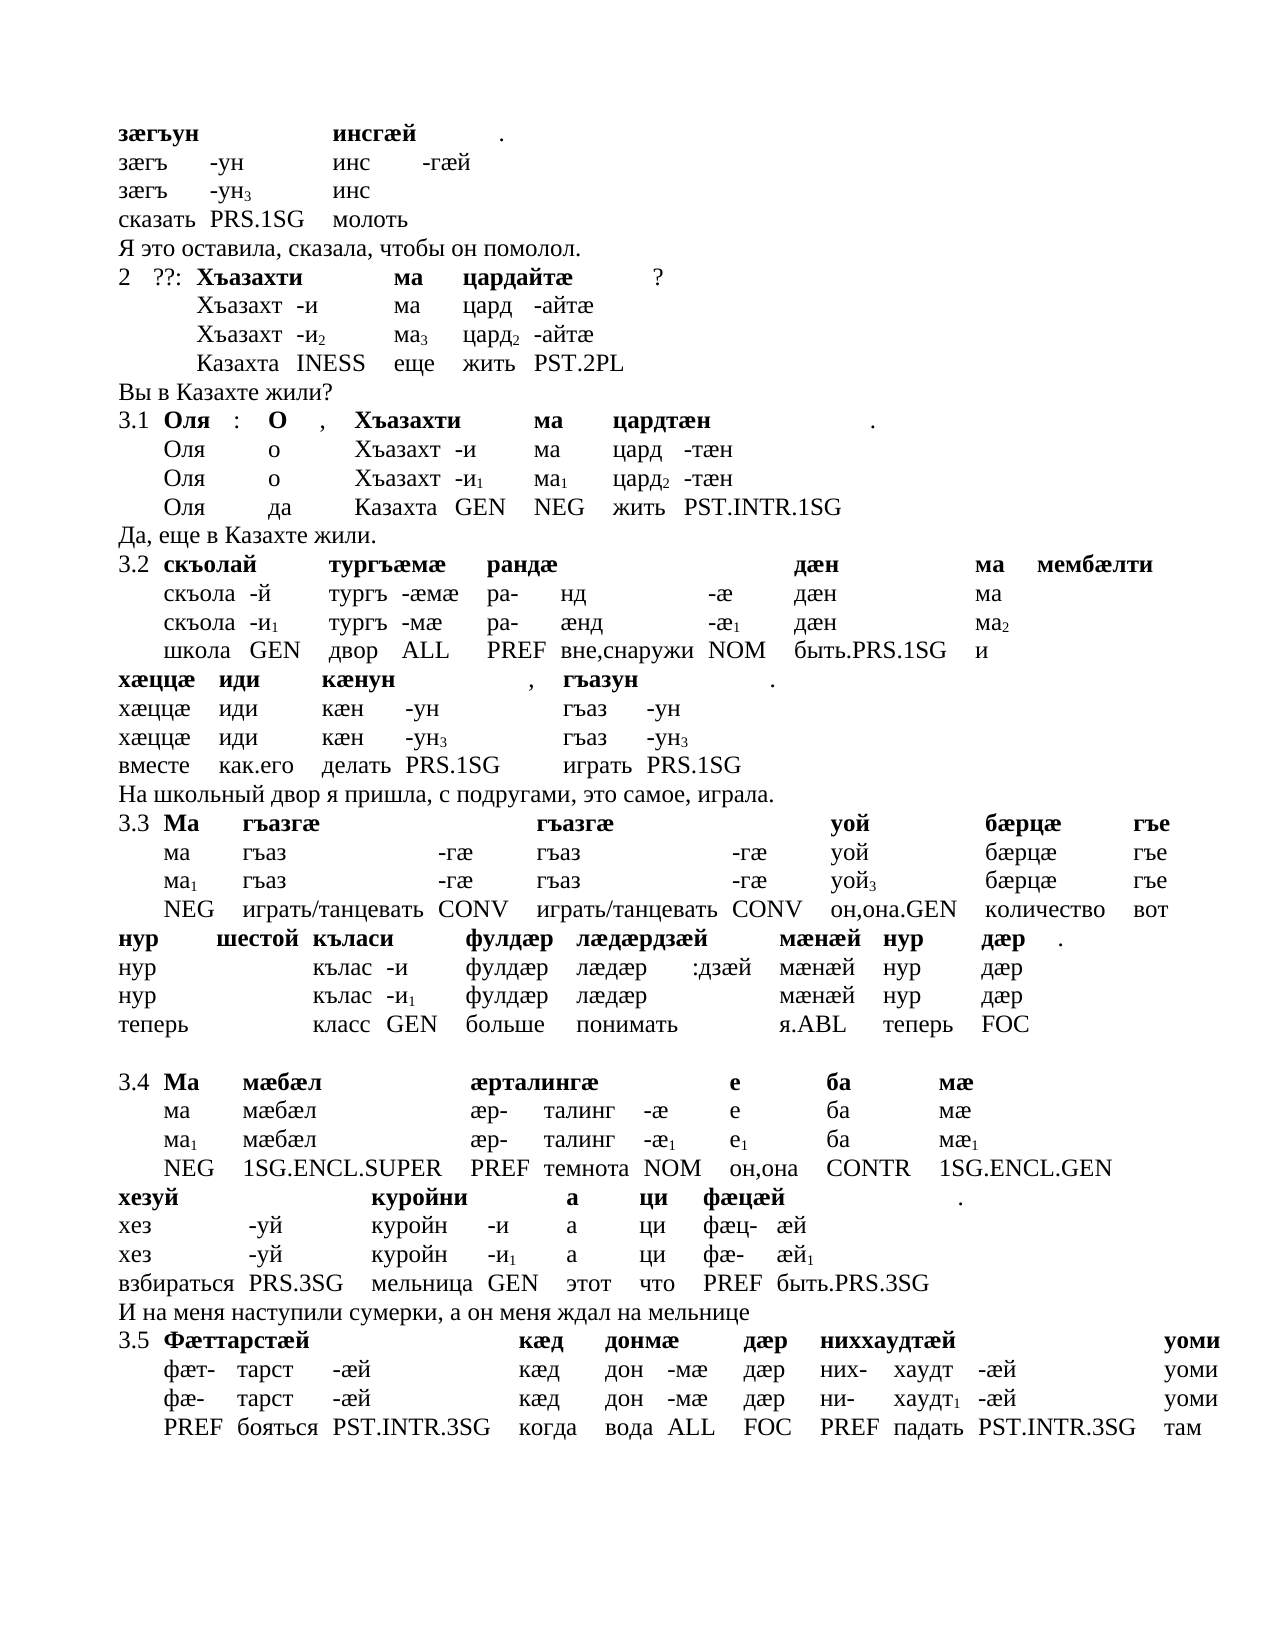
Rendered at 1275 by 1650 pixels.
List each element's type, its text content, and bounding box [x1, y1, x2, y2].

text кæн [322, 693, 391, 722]
text вот [1133, 894, 1168, 923]
text фæт- [163, 1354, 223, 1383]
text PST.INTR.3SG [332, 1412, 491, 1441]
text хæццæ [118, 664, 205, 693]
text Ма [163, 808, 228, 837]
text гъазгæ [536, 808, 817, 837]
text нур [883, 981, 953, 1009]
text Оля [163, 492, 205, 521]
text иди [218, 693, 294, 722]
text -æ [708, 578, 766, 607]
text цард2 [463, 319, 520, 348]
text гъе [1133, 866, 1168, 894]
text -æй [978, 1354, 1136, 1383]
text PST.INTR.3SG [978, 1412, 1136, 1441]
text донмæ [605, 1326, 729, 1354]
text ма [393, 262, 449, 291]
text двор [328, 636, 388, 664]
text школа [163, 636, 236, 664]
text -уй [248, 1239, 344, 1268]
text жить [613, 492, 670, 521]
text гъе [1133, 808, 1182, 837]
text хæццæ [118, 722, 191, 751]
text -тæн [683, 463, 842, 492]
text мæбæл [242, 1067, 456, 1096]
text FOC [743, 1412, 792, 1441]
text гъаз [563, 722, 633, 751]
text дæр [981, 923, 1043, 952]
text зæгъун [118, 118, 319, 147]
text кълас [313, 952, 372, 981]
text цард [463, 291, 520, 319]
text PREF [487, 636, 547, 664]
text гъаз [242, 866, 424, 894]
text Хъазахт [196, 291, 282, 319]
text количество [985, 894, 1106, 923]
text 1SG.ENCL.SUPER [242, 1153, 442, 1182]
text -мæ [667, 1354, 716, 1383]
text дæр [981, 952, 1030, 981]
text уоми [1164, 1354, 1218, 1383]
text а [566, 1211, 611, 1239]
text хаудт [893, 1354, 964, 1383]
text мæнæй [779, 923, 869, 952]
text он,она [729, 1153, 799, 1182]
text NOM [708, 636, 766, 664]
text PREF [163, 1412, 223, 1441]
text -и1 [454, 463, 506, 492]
text GEN [249, 636, 301, 664]
text нд [560, 578, 694, 607]
text GEN [454, 492, 506, 521]
text что [639, 1268, 675, 1297]
text PRS.1SG [646, 751, 742, 779]
text æрталингæ [470, 1067, 716, 1096]
text дæр [981, 981, 1030, 1009]
text INESS [296, 348, 366, 377]
text лæдæр [576, 981, 678, 1009]
text Фæттарстæй [163, 1326, 505, 1354]
text иди [218, 722, 294, 751]
text нур [883, 923, 967, 952]
text вместе [118, 751, 191, 779]
text мельница [371, 1268, 473, 1297]
text гъазгæ [242, 808, 523, 837]
text GEN [487, 1268, 539, 1297]
text -æ [643, 1096, 702, 1124]
text NOM [643, 1153, 702, 1182]
text æй [776, 1211, 930, 1239]
text хæццæ [118, 693, 191, 722]
text как.его [218, 751, 294, 779]
text -æ1 [643, 1124, 702, 1153]
text ниххаудтæй [820, 1326, 1150, 1354]
text гъаз [536, 837, 718, 866]
text PREF [820, 1412, 879, 1441]
text кæнун [322, 664, 514, 693]
text 3.2 [118, 549, 149, 578]
text дæн [794, 549, 961, 578]
text ра- [487, 607, 547, 636]
text лæдæрдзæй [576, 923, 765, 952]
text . [498, 118, 519, 147]
text больше [465, 1009, 548, 1038]
text играть [563, 751, 633, 779]
text тургъæмæ [328, 549, 473, 578]
text Я это оставила, сказала, чтобы он помолол. [118, 233, 1249, 262]
text о [268, 434, 292, 463]
text -æ1 [708, 607, 766, 636]
text бæрцæ [985, 837, 1106, 866]
text ба [826, 1067, 925, 1096]
text -тæн [683, 434, 842, 463]
text PRS.1SG [405, 751, 501, 779]
text нур [118, 923, 202, 952]
text мæбæл [242, 1124, 442, 1153]
text иди [218, 664, 308, 693]
text -ун [646, 693, 742, 722]
text фæ- [163, 1383, 223, 1412]
text CONV [732, 894, 803, 923]
text NEG [163, 894, 215, 923]
text Вы в Казахте жили? [118, 377, 1249, 406]
text инс [332, 176, 408, 204]
text инсгæй [332, 118, 484, 147]
text фæц- [703, 1211, 763, 1239]
text PRS.1SG [209, 204, 305, 233]
text гъаз [242, 837, 424, 866]
text хезуй [118, 1182, 357, 1211]
text нур [883, 952, 953, 981]
text -и [296, 291, 366, 319]
text мæбæл [242, 1096, 442, 1124]
text гъе [1133, 837, 1168, 866]
text ??: [153, 262, 182, 291]
text шестой [216, 923, 299, 952]
text мембæлти [1037, 549, 1153, 578]
text CONTR [826, 1153, 911, 1182]
text гъаз [563, 693, 633, 722]
text GEN [386, 1009, 438, 1038]
text гъаз [536, 866, 718, 894]
text хез [118, 1239, 234, 1268]
text сказать [118, 204, 196, 233]
text , [528, 664, 549, 693]
text быть.PRS.3SG [776, 1268, 930, 1297]
text падать [893, 1412, 964, 1441]
text а [566, 1182, 625, 1211]
text Казахта [196, 348, 282, 377]
text : [233, 406, 254, 434]
text кæд [518, 1354, 577, 1383]
text нур [118, 952, 189, 981]
text бояться [237, 1412, 319, 1441]
text -и1 [249, 607, 301, 636]
text -æй [332, 1354, 491, 1383]
text ма [533, 406, 599, 434]
text бæрцæ [985, 808, 1119, 837]
text да [268, 492, 292, 521]
text ма1 [163, 1124, 215, 1153]
text æр- [470, 1096, 530, 1124]
text вне,снаружи [560, 636, 694, 664]
text PRS.3SG [248, 1268, 344, 1297]
text -ун [405, 693, 501, 722]
text ALL [667, 1412, 716, 1441]
text -айтæ [533, 291, 624, 319]
text мæ [939, 1067, 1126, 1096]
text -гæ [438, 837, 509, 866]
text Хъазахти [354, 406, 520, 434]
text Да, еще в Казахте жили. [118, 521, 1249, 549]
text PST.2PL [533, 348, 624, 377]
text уой [830, 808, 971, 837]
text ALL [401, 636, 459, 664]
text цардайтæ [463, 262, 638, 291]
text Хъазахт [196, 319, 282, 348]
text -ун3 [405, 722, 501, 751]
text ци [639, 1239, 675, 1268]
text фæцæй [703, 1182, 944, 1211]
text уой3 [830, 866, 957, 894]
text -ун3 [646, 722, 742, 751]
text 1SG.ENCL.GEN [939, 1153, 1112, 1182]
text талинг [544, 1124, 629, 1153]
text FOC [981, 1009, 1030, 1038]
text -и1 [487, 1239, 539, 1268]
text PREF [703, 1268, 763, 1297]
text мæ [939, 1096, 1112, 1124]
text и [975, 636, 1009, 664]
text играть/танцевать [536, 894, 718, 923]
text тургъ [328, 578, 388, 607]
text понимать [576, 1009, 678, 1038]
text -гæ [732, 866, 803, 894]
text ра- [487, 578, 547, 607]
text -гæ [438, 866, 509, 894]
text Хъазахти [196, 262, 380, 291]
text кæн [322, 722, 391, 751]
text ци [639, 1211, 675, 1239]
text взбираться [118, 1268, 234, 1297]
text я.ABL [779, 1009, 855, 1038]
text къласи [313, 923, 452, 952]
text ма1 [163, 866, 215, 894]
text е [729, 1096, 799, 1124]
text рандæ [487, 549, 780, 578]
text 3.4 [118, 1067, 149, 1096]
text Хъазахт [354, 463, 441, 492]
text скъола [163, 578, 236, 607]
text -и [454, 434, 506, 463]
text а [566, 1239, 611, 1268]
text -и1 [386, 981, 438, 1009]
text -ун [209, 147, 305, 176]
text ма [163, 837, 215, 866]
text ма [163, 1096, 215, 1124]
text -й [249, 578, 301, 607]
text Ма [163, 1067, 228, 1096]
text О [268, 406, 306, 434]
text дæн [794, 578, 947, 607]
text ма [975, 549, 1023, 578]
text дæр [743, 1354, 792, 1383]
text о [268, 463, 292, 492]
text Казахта [354, 492, 441, 521]
text . [1057, 923, 1078, 952]
text дæр [743, 1383, 792, 1412]
text Оля [163, 463, 205, 492]
text когда [518, 1412, 577, 1441]
text гъазун [563, 664, 756, 693]
text талинг [544, 1096, 629, 1124]
text ма [533, 434, 585, 463]
text хаудт1 [893, 1383, 964, 1412]
text ма3 [393, 319, 435, 348]
text ма [393, 291, 435, 319]
text -æмæ [401, 578, 459, 607]
text там [1164, 1412, 1218, 1441]
text :дзæй [692, 952, 752, 981]
text æнд [560, 607, 694, 636]
text . [957, 1182, 978, 1211]
text ма2 [975, 607, 1009, 636]
text ци [639, 1182, 689, 1211]
text -и [487, 1211, 539, 1239]
text дæн [794, 607, 947, 636]
text ни- [820, 1383, 879, 1412]
text теперь [118, 1009, 189, 1038]
text цард2 [613, 463, 670, 492]
text -уй [248, 1211, 344, 1239]
text фулдæр [465, 981, 548, 1009]
text е [729, 1067, 812, 1096]
text темнота [544, 1153, 629, 1182]
text мæ1 [939, 1124, 1112, 1153]
text -мæ [667, 1383, 716, 1412]
text ? [652, 262, 673, 291]
text уоми [1164, 1326, 1232, 1354]
text скъолай [163, 549, 315, 578]
text 3.3 [118, 808, 149, 837]
text инс [332, 147, 408, 176]
text цардтæн [613, 406, 856, 434]
text 3.1 [118, 406, 149, 434]
text 2 [118, 262, 139, 291]
text играть/танцевать [242, 894, 424, 923]
text жить [463, 348, 520, 377]
text он,она.GEN [830, 894, 957, 923]
text бæрцæ [985, 866, 1106, 894]
text дон [605, 1354, 653, 1383]
text куройн [371, 1239, 473, 1268]
text -æй [332, 1383, 491, 1412]
text лæдæр [576, 952, 678, 981]
text зæгъ [118, 176, 196, 204]
text PST.INTR.1SG [683, 492, 842, 521]
text PREF [470, 1153, 530, 1182]
text æй1 [776, 1239, 930, 1268]
text мæнæй [779, 952, 855, 981]
text хез [118, 1211, 234, 1239]
text . [869, 406, 891, 434]
text нур [118, 981, 189, 1009]
text уой [830, 837, 957, 866]
text Оля [163, 406, 219, 434]
text NEG [533, 492, 585, 521]
text зæгъ [118, 147, 196, 176]
text цард [613, 434, 670, 463]
text этот [566, 1268, 611, 1297]
text уоми [1164, 1383, 1218, 1412]
text тарст [237, 1383, 319, 1412]
text е1 [729, 1124, 799, 1153]
text -мæ [401, 607, 459, 636]
text кълас [313, 981, 372, 1009]
text . [769, 664, 790, 693]
text ма1 [533, 463, 585, 492]
text -ун3 [209, 176, 305, 204]
text 3.5 [118, 1326, 149, 1354]
text тургъ [328, 607, 388, 636]
text класс [313, 1009, 372, 1038]
text -гæй [422, 147, 471, 176]
text -и [386, 952, 438, 981]
text ба [826, 1096, 911, 1124]
text фæ- [703, 1239, 763, 1268]
text кæд [518, 1383, 577, 1412]
text фулдæр [465, 923, 562, 952]
text NEG [163, 1153, 215, 1182]
text быть.PRS.1SG [794, 636, 947, 664]
text молоть [332, 204, 408, 233]
text -айтæ [533, 319, 624, 348]
text дæр [743, 1326, 806, 1354]
text , [319, 406, 340, 434]
text них- [820, 1354, 879, 1383]
text вода [605, 1412, 653, 1441]
text делать [322, 751, 391, 779]
text И на меня наступили сумерки, а он меня ждал на мельнице [118, 1297, 1249, 1326]
text кæд [518, 1326, 591, 1354]
text На школьный двор я пришла, с подругами, это самое, играла. [118, 779, 1249, 808]
text теперь [883, 1009, 953, 1038]
text ба [826, 1124, 911, 1153]
text скъола [163, 607, 236, 636]
text куройни [371, 1182, 552, 1211]
text CONV [438, 894, 509, 923]
text дон [605, 1383, 653, 1412]
text еще [393, 348, 435, 377]
text фулдæр [465, 952, 548, 981]
text ма [975, 578, 1009, 607]
text -æй [978, 1383, 1136, 1412]
text -и2 [296, 319, 366, 348]
text мæнæй [779, 981, 855, 1009]
text æр- [470, 1124, 530, 1153]
text Хъазахт [354, 434, 441, 463]
text куройн [371, 1211, 473, 1239]
text Оля [163, 434, 205, 463]
text тарст [237, 1354, 319, 1383]
text -гæ [732, 837, 803, 866]
